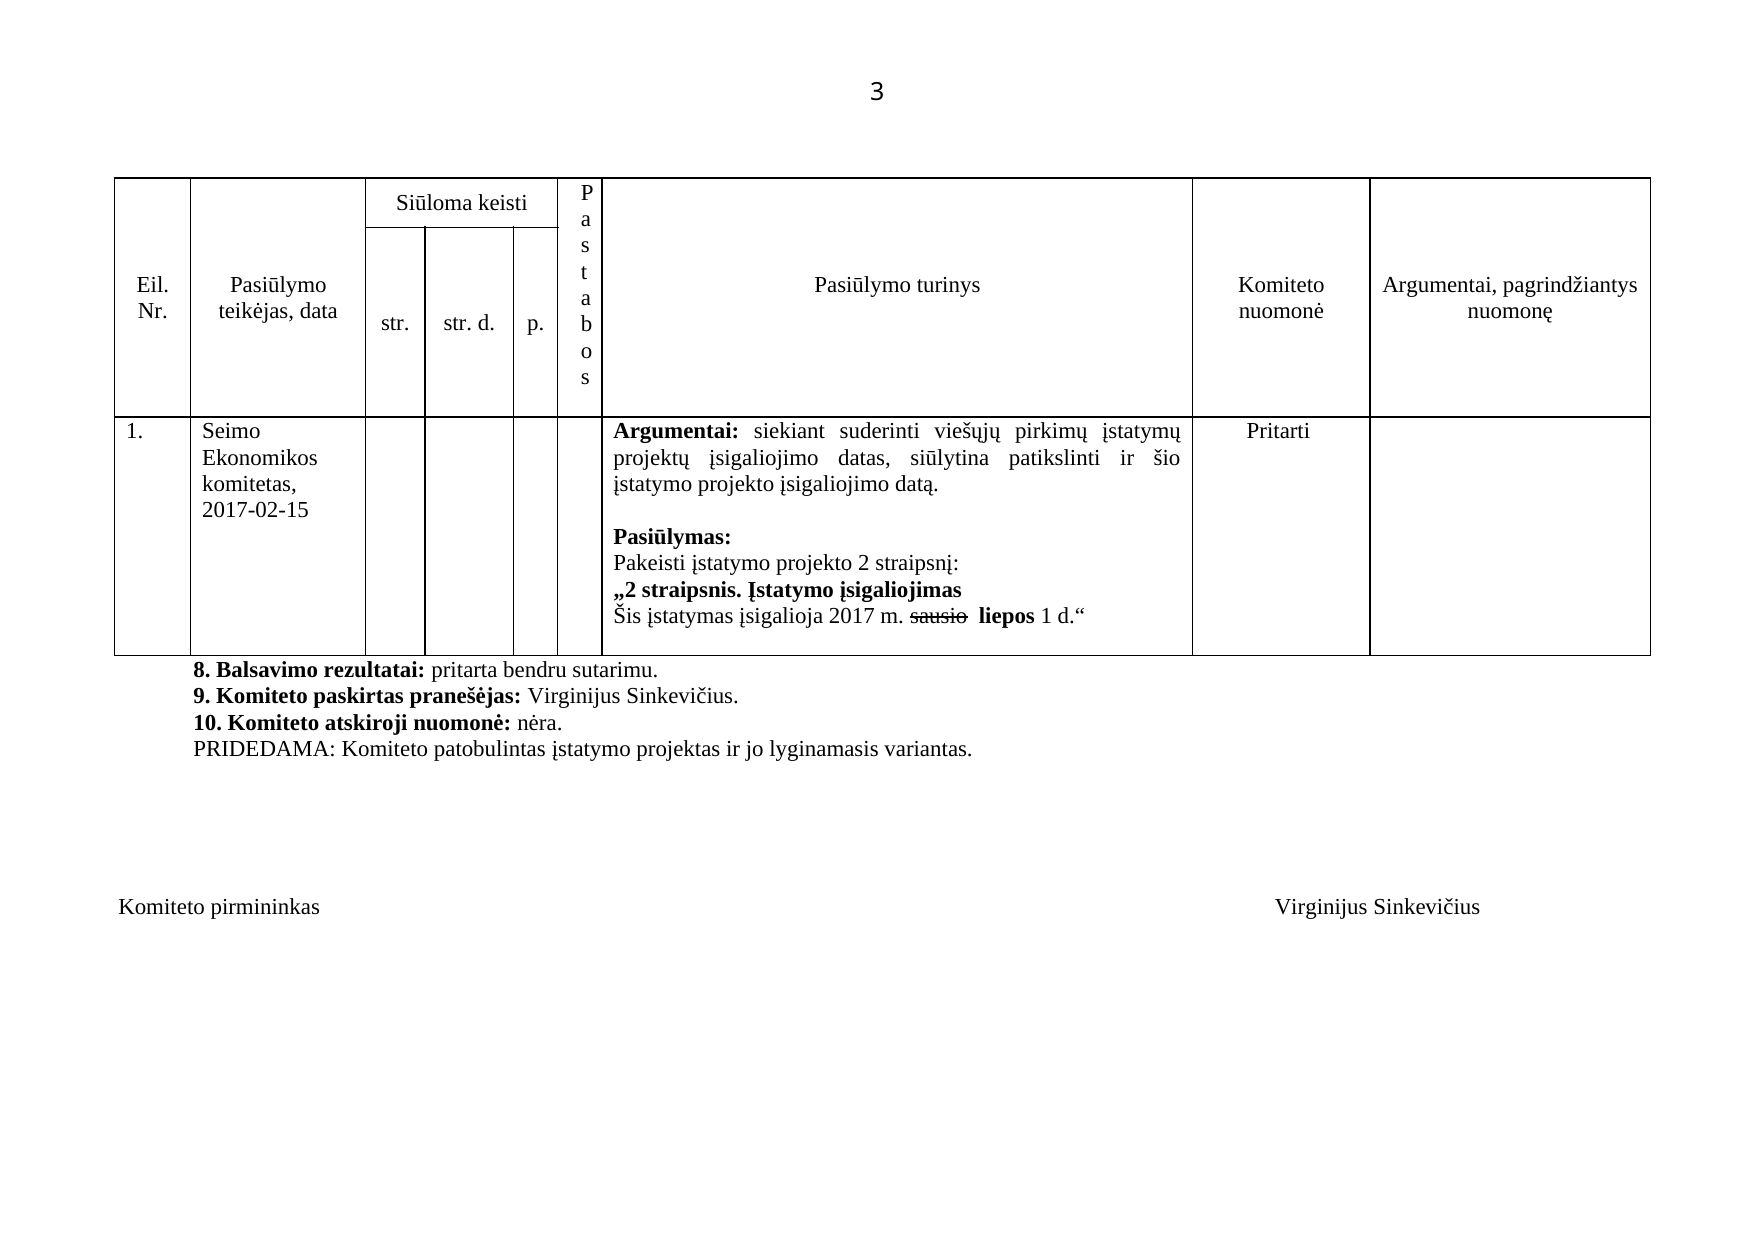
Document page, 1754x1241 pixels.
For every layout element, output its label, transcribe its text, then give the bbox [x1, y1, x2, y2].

table_cell [558, 418, 601, 655]
text 10. Komiteto atskiroji nuomonė: nėra. [118, 709, 1636, 735]
text Komiteto pirmininkas Virginijus Sinkevičius [118, 893, 1636, 920]
table_cell [514, 418, 557, 655]
table_header Komiteto nuomonė [1193, 179, 1369, 416]
table_cell Seimo Ekonomikos komitetas, 2017-02-15 [191, 418, 365, 655]
table_cell str. [366, 228, 424, 416]
table_cell [426, 418, 513, 655]
table_header Pasiūlymo teikėjas, data [191, 179, 365, 416]
table_cell Argumentai: siekiant suderinti viešųjų pirkimų įstatymų projektų įsigaliojimo datas, siūlytina patikslinti ir šio įstatymo projekto įsigaliojimo datą. Pasiūlymas: Pakeisti įstatymo projekto 2 straipsnį: „2 straipsnis. Įstatymo įsigaliojimas Šis įstatymas įsigalioja 2017 m. sausio liepos 1 d.“ [603, 418, 1192, 655]
table_cell str. d. [426, 228, 513, 416]
table_header Pasiūlymo turinys [603, 179, 1192, 416]
table_cell 1. [115, 418, 190, 655]
table_cell p. [514, 228, 557, 416]
text PRIDEDAMA: Komiteto patobulintas įstatymo projektas ir jo lyginamasis variantas. [118, 735, 1636, 762]
table_cell Pritarti [1193, 418, 1369, 655]
table_header Pastabos [558, 179, 601, 416]
table_cell [366, 418, 424, 655]
table_header Eil. Nr. [115, 179, 190, 416]
text 8. Balsavimo rezultatai: pritarta bendru sutarimu. [118, 656, 1636, 683]
text 9. Komiteto paskirtas pranešėjas: Virginijus Sinkevičius. [118, 683, 1636, 709]
table_header Argumentai, pagrindžiantys nuomonę [1371, 179, 1650, 416]
table_header Siūloma keisti [366, 179, 557, 226]
table_cell [1371, 418, 1650, 655]
